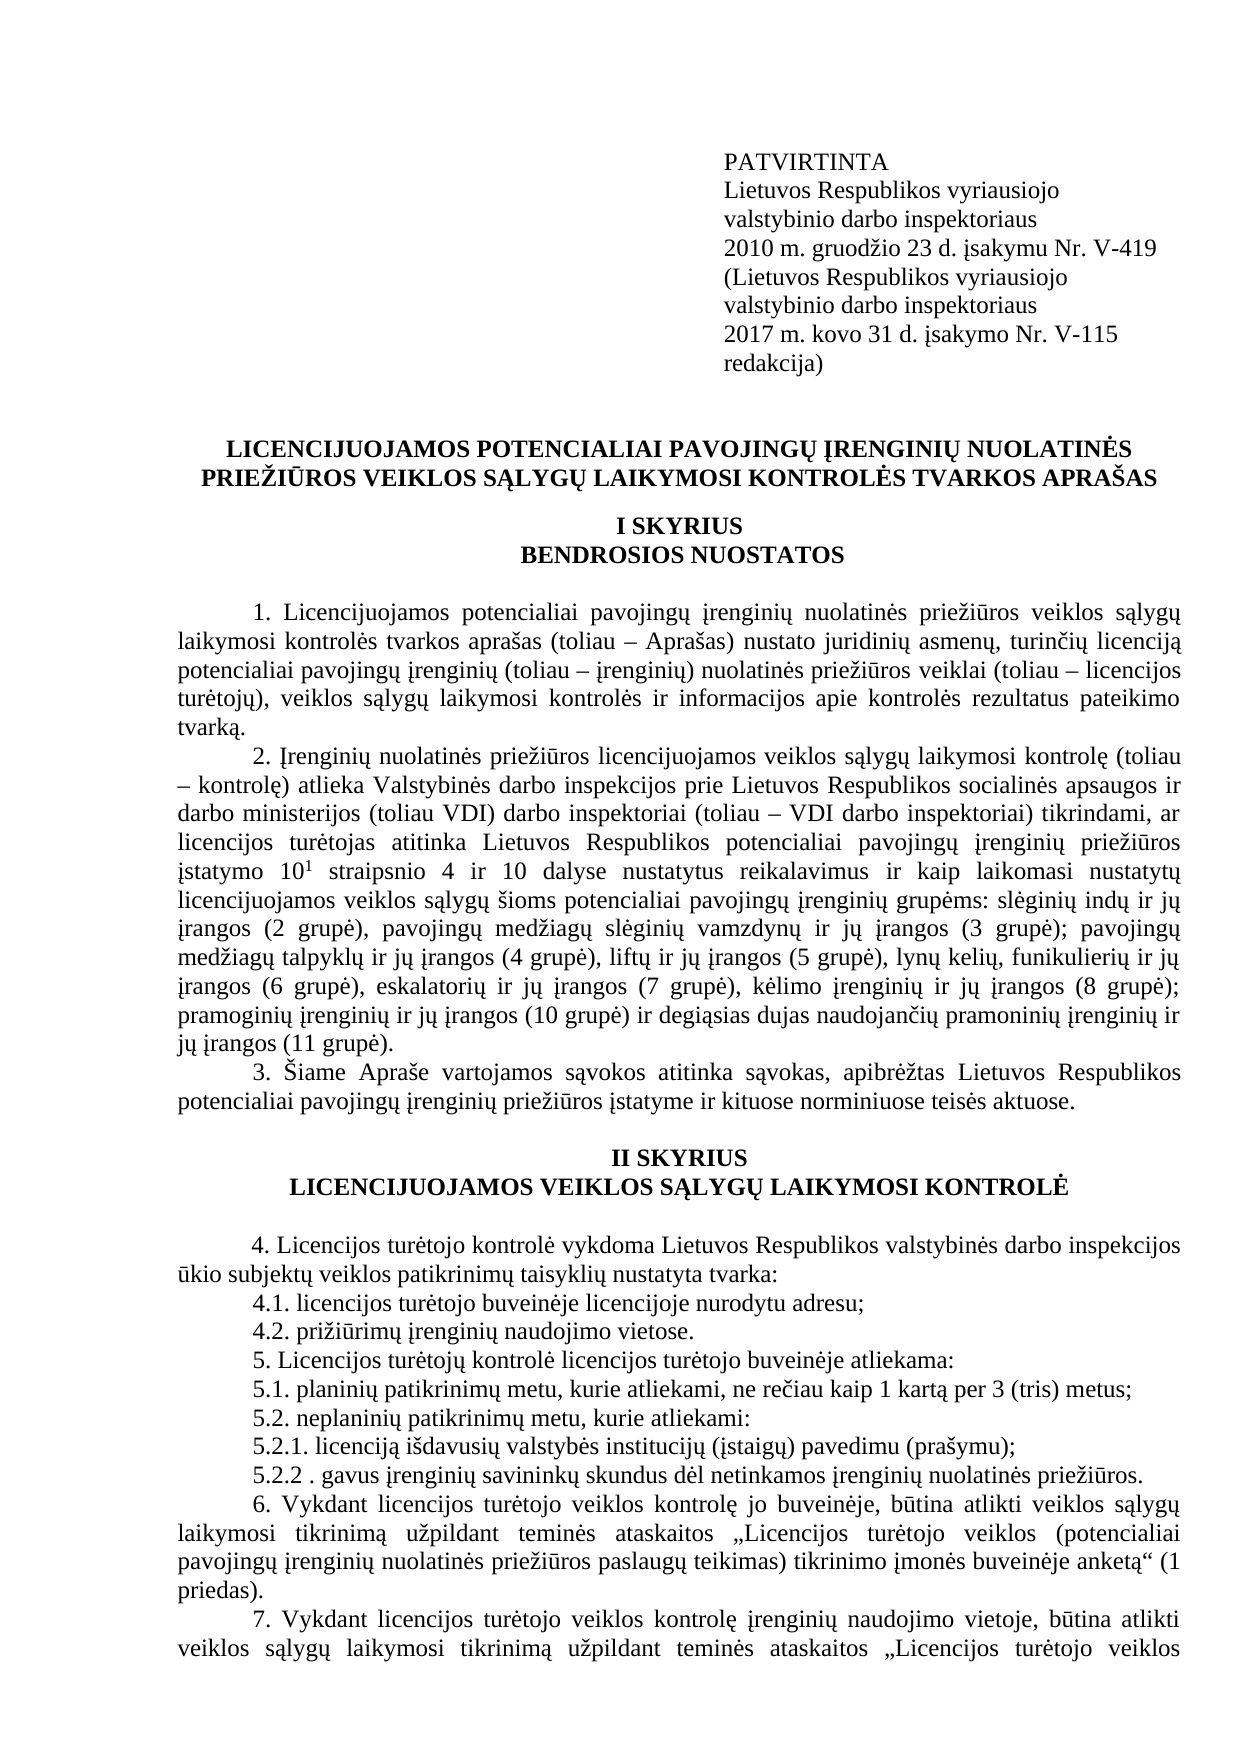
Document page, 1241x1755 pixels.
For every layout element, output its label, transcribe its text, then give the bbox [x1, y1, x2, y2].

text II skyrius [177, 1143, 1181, 1172]
text 7. Vykdant licencijos turėtojo veiklos kontrolę įrenginių naudojimo vietoje, būtina atlikti veiklos sąlygų laikymosi tikrinimą užpildant teminės ataskaitos „Licencijos turėtojo veiklos [177, 1604, 1181, 1661]
text 4. Licencijos turėtojo kontrolė vykdoma Lietuvos Respublikos valstybinės darbo inspekcijos ūkio subjektų veiklos patikrinimų taisyklių nustatyta tvarka: [177, 1230, 1181, 1288]
text 5.1. planinių patikrinimų metu, kurie atliekami, ne rečiau kaip 1 kartą per 3 (tris) metus; [177, 1374, 1181, 1403]
text 1. Licencijuojamos potencialiai pavojingų įrenginių nuolatinės priežiūros veiklos sąlygų laikymosi kontrolės tvarkos aprašas (toliau – Aprašas) nustato juridinių asmenų, turinčių licenciją potencialiai pavojingų įrenginių (toliau – įrenginių) nuolatinės priežiūros veiklai (toliau – licencijos turėtojų), veiklos sąlygų laikymosi kontrolės ir informacijos apie kontrolės rezultatus pateikimo tvarką. [177, 597, 1181, 741]
text BENDROSIOS NUOSTATOS [177, 540, 1181, 568]
text 5.2.1. licenciją išdavusių valstybės institucijų (įstaigų) pavedimu (prašymu); [177, 1431, 1181, 1460]
text LICENCIJUOJAMOS POTENCIALIAI PAVOJINGŲ ĮRENGINIŲ NUOLATINĖS PRIEŽIŪROS VEIKLOS SĄLYGŲ LAIKYMOSI KONTROLĖS TVARKOS APRAŠAS [177, 434, 1181, 492]
text 6. Vykdant licencijos turėtojo veiklos kontrolę jo buveinėje, būtina atlikti veiklos sąlygų laikymosi tikrinimą užpildant teminės ataskaitos „Licencijos turėtojo veiklos (potencialiai pavojingų įrenginių nuolatinės priežiūros paslaugų teikimas) tikrinimo įmonės buveinėje anketą“ (1 priedas). [177, 1489, 1181, 1604]
text PATVIRTINTA [723, 147, 1181, 176]
text 5.2. neplaninių patikrinimų metu, kurie atliekami: [177, 1403, 1181, 1431]
text valstybinio darbo inspektoriaus [723, 204, 1181, 233]
text Lietuvos Respublikos vyriausiojo [723, 176, 1181, 204]
text 2017 m. kovo 31 d. įsakymo Nr. V-115 [723, 319, 1181, 348]
text redakcija) [723, 348, 1181, 377]
text 2. Įrenginių nuolatinės priežiūros licencijuojamos veiklos sąlygų laikymosi kontrolę (toliau – kontrolę) atlieka Valstybinės darbo inspekcijos prie Lietuvos Respublikos socialinės apsaugos ir darbo ministerijos (toliau VDI) darbo inspektoriai (toliau – VDI darbo inspektoriai) tikrindami, ar licencijos turėtojas atitinka Lietuvos Respublikos potencialiai pavojingų įrenginių priežiūros įstatymo 101 straipsnio 4 ir 10 dalyse nustatytus reikalavimus ir kaip laikomasi nustatytų licencijuojamos veiklos sąlygų šioms potencialiai pavojingų įrenginių grupėms: slėginių indų ir jų įrangos (2 grupė), pavojingų medžiagų slėginių vamzdynų ir jų įrangos (3 grupė); pavojingų medžiagų talpyklų ir jų įrangos (4 grupė), liftų ir jų įrangos (5 grupė), lynų kelių, funikulierių ir jų įrangos (6 grupė), eskalatorių ir jų įrangos (7 grupė), kėlimo įrenginių ir jų įrangos (8 grupė); pramoginių įrenginių ir jų įrangos (10 grupė) ir degiąsias dujas naudojančių pramoninių įrenginių ir jų įrangos (11 grupė). [177, 741, 1181, 1057]
text 3. Šiame Apraše vartojamos sąvokos atitinka sąvokas, apibrėžtas Lietuvos Respublikos potencialiai pavojingų įrenginių priežiūros įstatyme ir kituose norminiuose teisės aktuose. [177, 1057, 1181, 1115]
text 5. Licencijos turėtojų kontrolė licencijos turėtojo buveinėje atliekama: [177, 1345, 1181, 1374]
text I SKYRIUS [177, 511, 1181, 540]
text 5.2.2 . gavus įrenginių savininkų skundus dėl netinkamos įrenginių nuolatinės priežiūros. [177, 1460, 1181, 1489]
text Licencijuojamos veiklos sąlygų laikymosi kontrolė [177, 1172, 1181, 1201]
text 2010 m. gruodžio 23 d. įsakymu Nr. V-419 [723, 233, 1181, 262]
text 4.1. licencijos turėtojo buveinėje licencijoje nurodytu adresu; [177, 1288, 1181, 1316]
text valstybinio darbo inspektoriaus [723, 291, 1181, 319]
text 4.2. prižiūrimų įrenginių naudojimo vietose. [177, 1316, 1181, 1345]
text (Lietuvos Respublikos vyriausiojo [723, 262, 1181, 291]
